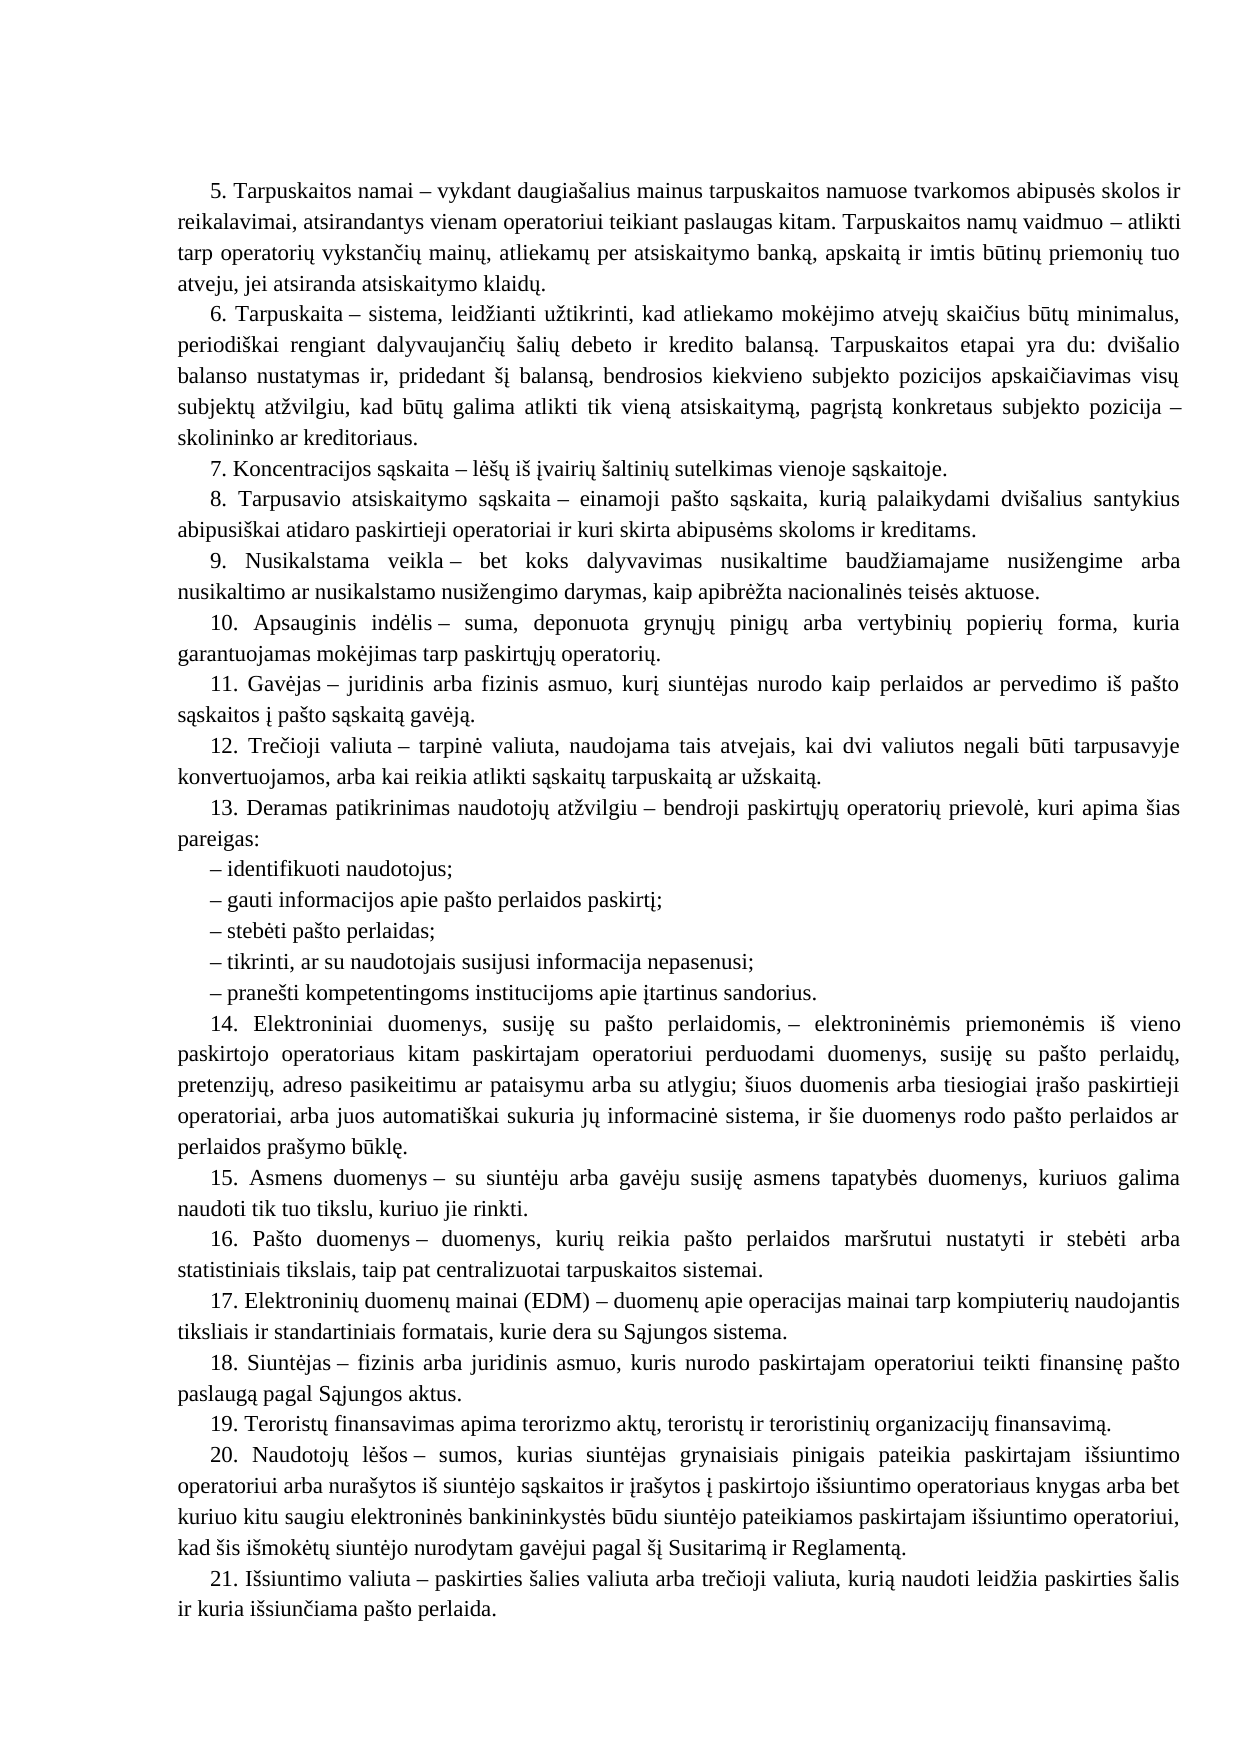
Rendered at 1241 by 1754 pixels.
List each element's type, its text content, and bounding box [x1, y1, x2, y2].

text 14. Elektroniniai duomenys, susiję su pašto perlaidomis, – elektroninėmis priemonėmis iš vieno paskirtojo operatoriaus kitam paskirtajam operatoriui perduodami duomenys, susiję su pašto perlaidų, pretenzijų, adreso pasikeitimu ar pataisymu arba su atlygiu; šiuos duomenis arba tiesiogiai įrašo paskirtieji operatoriai, arba juos automatiškai sukuria jų informacinė sistema, ir šie duomenys rodo pašto perlaidos ar perlaidos prašymo būklę. [177, 1010, 1181, 1159]
text 7. Koncentracijos sąskaita – lėšų iš įvairių šaltinių sutelkimas vienoje sąskaitoje. [177, 455, 1181, 481]
text 6. Tarpuskaita – sistema, leidžianti užtikrinti, kad atliekamo mokėjimo atvejų skaičius būtų minimalus, periodiškai rengiant dalyvaujančių šalių debeto ir kredito balansą. Tarpuskaitos etapai yra du: dvišalio balanso nustatymas ir, pridedant šį balansą, bendrosios kiekvieno subjekto pozicijos apskaičiavimas visų subjektų atžvilgiu, kad būtų galima atlikti tik vieną atsiskaitymą, pagrįstą konkretaus subjekto pozicija – skolininko ar kreditoriaus. [177, 301, 1181, 450]
text – pranešti kompetentingoms institucijoms apie įtartinus sandorius. [177, 979, 1181, 1005]
text 19. Teroristų finansavimas apima terorizmo aktų, teroristų ir teroristinių organizacijų finansavimą. [177, 1411, 1181, 1437]
text 8. Tarpusavio atsiskaitymo sąskaita – einamoji pašto sąskaita, kurią palaikydami dvišalius santykius abipusiškai atidaro paskirtieji operatoriai ir kuri skirta abipusėms skoloms ir kreditams. [177, 486, 1181, 543]
text 11. Gavėjas – juridinis arba fizinis asmuo, kurį siuntėjas nurodo kaip perlaidos ar pervedimo iš pašto sąskaitos į pašto sąskaitą gavėją. [177, 671, 1181, 728]
text 17. Elektroninių duomenų mainai (EDM) – duomenų apie operacijas mainai tarp kompiuterių naudojantis tiksliais ir standartiniais formatais, kurie dera su Sąjungos sistema. [177, 1287, 1181, 1344]
text 5. Tarpuskaitos namai – vykdant daugiašalius mainus tarpuskaitos namuose tvarkomos abipusės skolos ir reikalavimai, atsirandantys vienam operatoriui teikiant paslaugas kitam. Tarpuskaitos namų vaidmuo – atlikti tarp operatorių vykstančių mainų, atliekamų per atsiskaitymo banką, apskaitą ir imtis būtinų priemonių tuo atveju, jei atsiranda atsiskaitymo klaidų. [177, 177, 1181, 296]
text – identifikuoti naudotojus; [177, 856, 1181, 882]
text 12. Trečioji valiuta – tarpinė valiuta, naudojama tais atvejais, kai dvi valiutos negali būti tarpusavyje konvertuojamos, arba kai reikia atlikti sąskaitų tarpuskaitą ar užskaitą. [177, 732, 1181, 789]
text – gauti informacijos apie pašto perlaidos paskirtį; [177, 886, 1181, 913]
text – stebėti pašto perlaidas; [177, 917, 1181, 943]
text 18. Siuntėjas – fizinis arba juridinis asmuo, kuris nurodo paskirtajam operatoriui teikti finansinę pašto paslaugą pagal Sąjungos aktus. [177, 1349, 1181, 1406]
text 20. Naudotojų lėšos – sumos, kurias siuntėjas grynaisiais pinigais pateikia paskirtajam išsiuntimo operatoriui arba nurašytos iš siuntėjo sąskaitos ir įrašytos į paskirtojo išsiuntimo operatoriaus knygas arba bet kuriuo kitu saugiu elektroninės bankininkystės būdu siuntėjo pateikiamos paskirtajam išsiuntimo operatoriui, kad šis išmokėtų siuntėjo nurodytam gavėjui pagal šį Susitarimą ir Reglamentą. [177, 1441, 1181, 1560]
text – tikrinti, ar su naudotojais susijusi informacija nepasenusi; [177, 948, 1181, 974]
text 10. Apsauginis indėlis – suma, deponuota grynųjų pinigų arba vertybinių popierių forma, kuria garantuojamas mokėjimas tarp paskirtųjų operatorių. [177, 609, 1181, 666]
text 9. Nusikalstama veikla – bet koks dalyvavimas nusikaltime baudžiamajame nusižengime arba nusikaltimo ar nusikalstamo nusižengimo darymas, kaip apibrėžta nacionalinės teisės aktuose. [177, 547, 1181, 604]
text 13. Deramas patikrinimas naudotojų atžvilgiu – bendroji paskirtųjų operatorių prievolė, kuri apima šias pareigas: [177, 794, 1181, 851]
text 16. Pašto duomenys – duomenys, kurių reikia pašto perlaidos maršrutui nustatyti ir stebėti arba statistiniais tikslais, taip pat centralizuotai tarpuskaitos sistemai. [177, 1226, 1181, 1283]
text 21. Išsiuntimo valiuta – paskirties šalies valiuta arba trečioji valiuta, kurią naudoti leidžia paskirties šalis ir kuria išsiunčiama pašto perlaida. [177, 1565, 1181, 1622]
text 15. Asmens duomenys – su siuntėju arba gavėju susiję asmens tapatybės duomenys, kuriuos galima naudoti tik tuo tikslu, kuriuo jie rinkti. [177, 1164, 1181, 1221]
